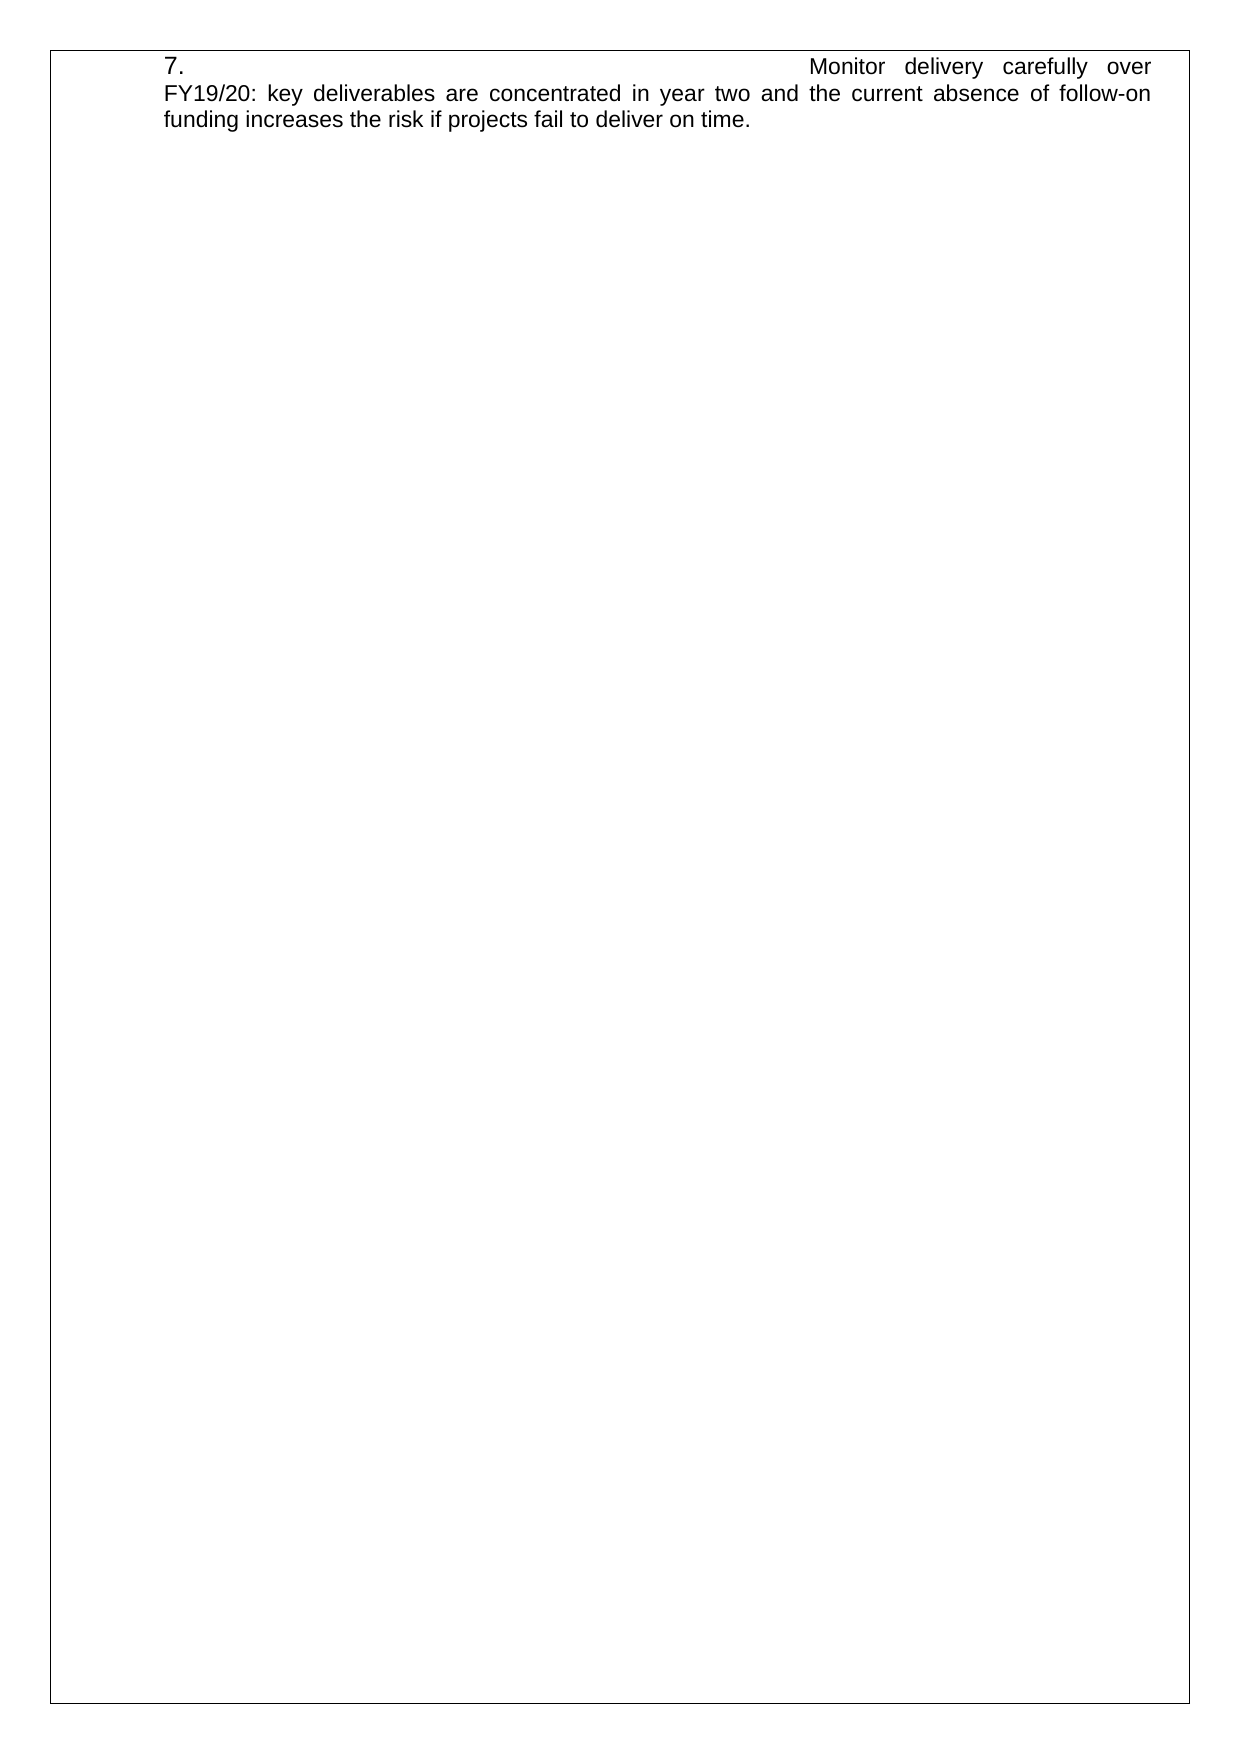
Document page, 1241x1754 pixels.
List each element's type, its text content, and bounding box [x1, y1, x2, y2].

list Monitor delivery carefully over FY19/20: key deliverables are concentrated in year two and the current absence of follow-on funding increases the risk if projects fail to deliver on time. [164, 51, 1152, 132]
